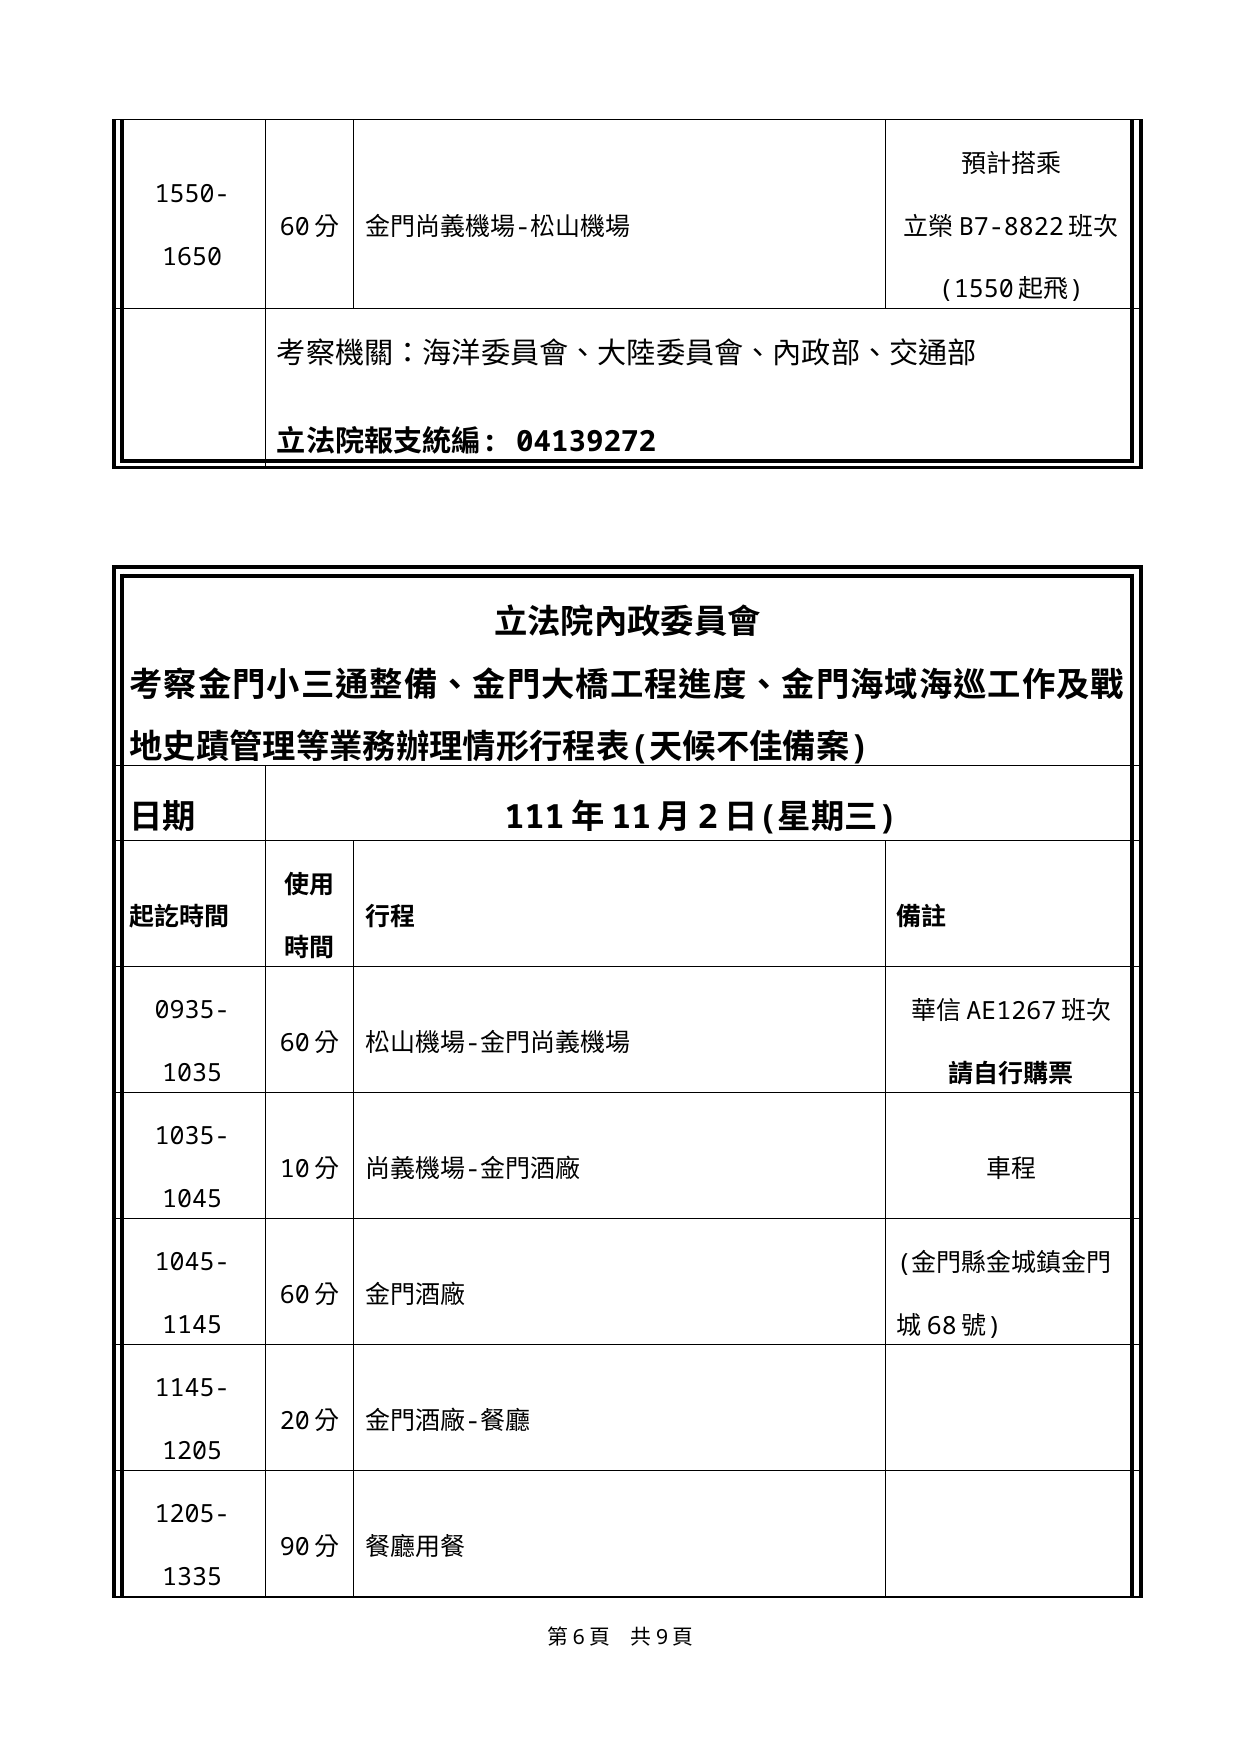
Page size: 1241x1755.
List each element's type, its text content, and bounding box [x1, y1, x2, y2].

table_cell 考察機關：海洋委員會、大陸委員會、內政部、交通部 立法院報支統編: 04139272 [266, 309, 1130, 459]
table_cell 1145-1205 [124, 1345, 265, 1470]
table_cell 金門尚義機場-松山機場 [354, 120, 885, 308]
table_cell 0935-1035 [124, 967, 265, 1092]
table_header 立法院內政委員會 考察金門小三通整備、金門大橋工程進度、金門海域海巡工作及戰地史蹟管理等業務辦理情形行程表(天候不佳備案) [118, 569, 1136, 765]
table_cell [886, 1471, 1130, 1596]
table_cell 金門酒廠 [354, 1219, 885, 1344]
table_cell 20分 [266, 1345, 353, 1470]
table_cell 餐廳用餐 [354, 1471, 885, 1596]
table_cell 使用時間 [266, 841, 353, 966]
table_cell 1550-1650 [124, 120, 265, 308]
table_cell (金門縣金城鎮金門城68號) [886, 1219, 1130, 1344]
table_cell 車程 [886, 1093, 1130, 1218]
table_cell 60分 [266, 120, 353, 308]
table_cell 尚義機場-金門酒廠 [354, 1093, 885, 1218]
table_cell 華信AE1267班次 請自行購票 [886, 967, 1130, 1092]
table_cell 10分 [266, 1093, 353, 1218]
table_cell 111年11月2日(星期三) [266, 766, 1130, 840]
table_cell 90分 [266, 1471, 353, 1596]
table_cell 行程 [354, 841, 885, 966]
table_cell [124, 309, 265, 459]
table_cell 預計搭乘 立榮B7-8822班次(1550起飛) [886, 120, 1130, 308]
table_cell 60分 [266, 1219, 353, 1344]
table_cell 起訖時間 [124, 841, 265, 966]
table_cell 日期 [124, 766, 265, 840]
table_cell 松山機場-金門尚義機場 [354, 967, 885, 1092]
table_cell 1205-1335 [124, 1471, 265, 1596]
table_cell 1035-1045 [124, 1093, 265, 1218]
table_cell 金門酒廠-餐廳 [354, 1345, 885, 1470]
table_cell 備註 [886, 841, 1130, 966]
table_cell [886, 1345, 1130, 1470]
table_cell 1045-1145 [124, 1219, 265, 1344]
table_cell 60分 [266, 967, 353, 1092]
